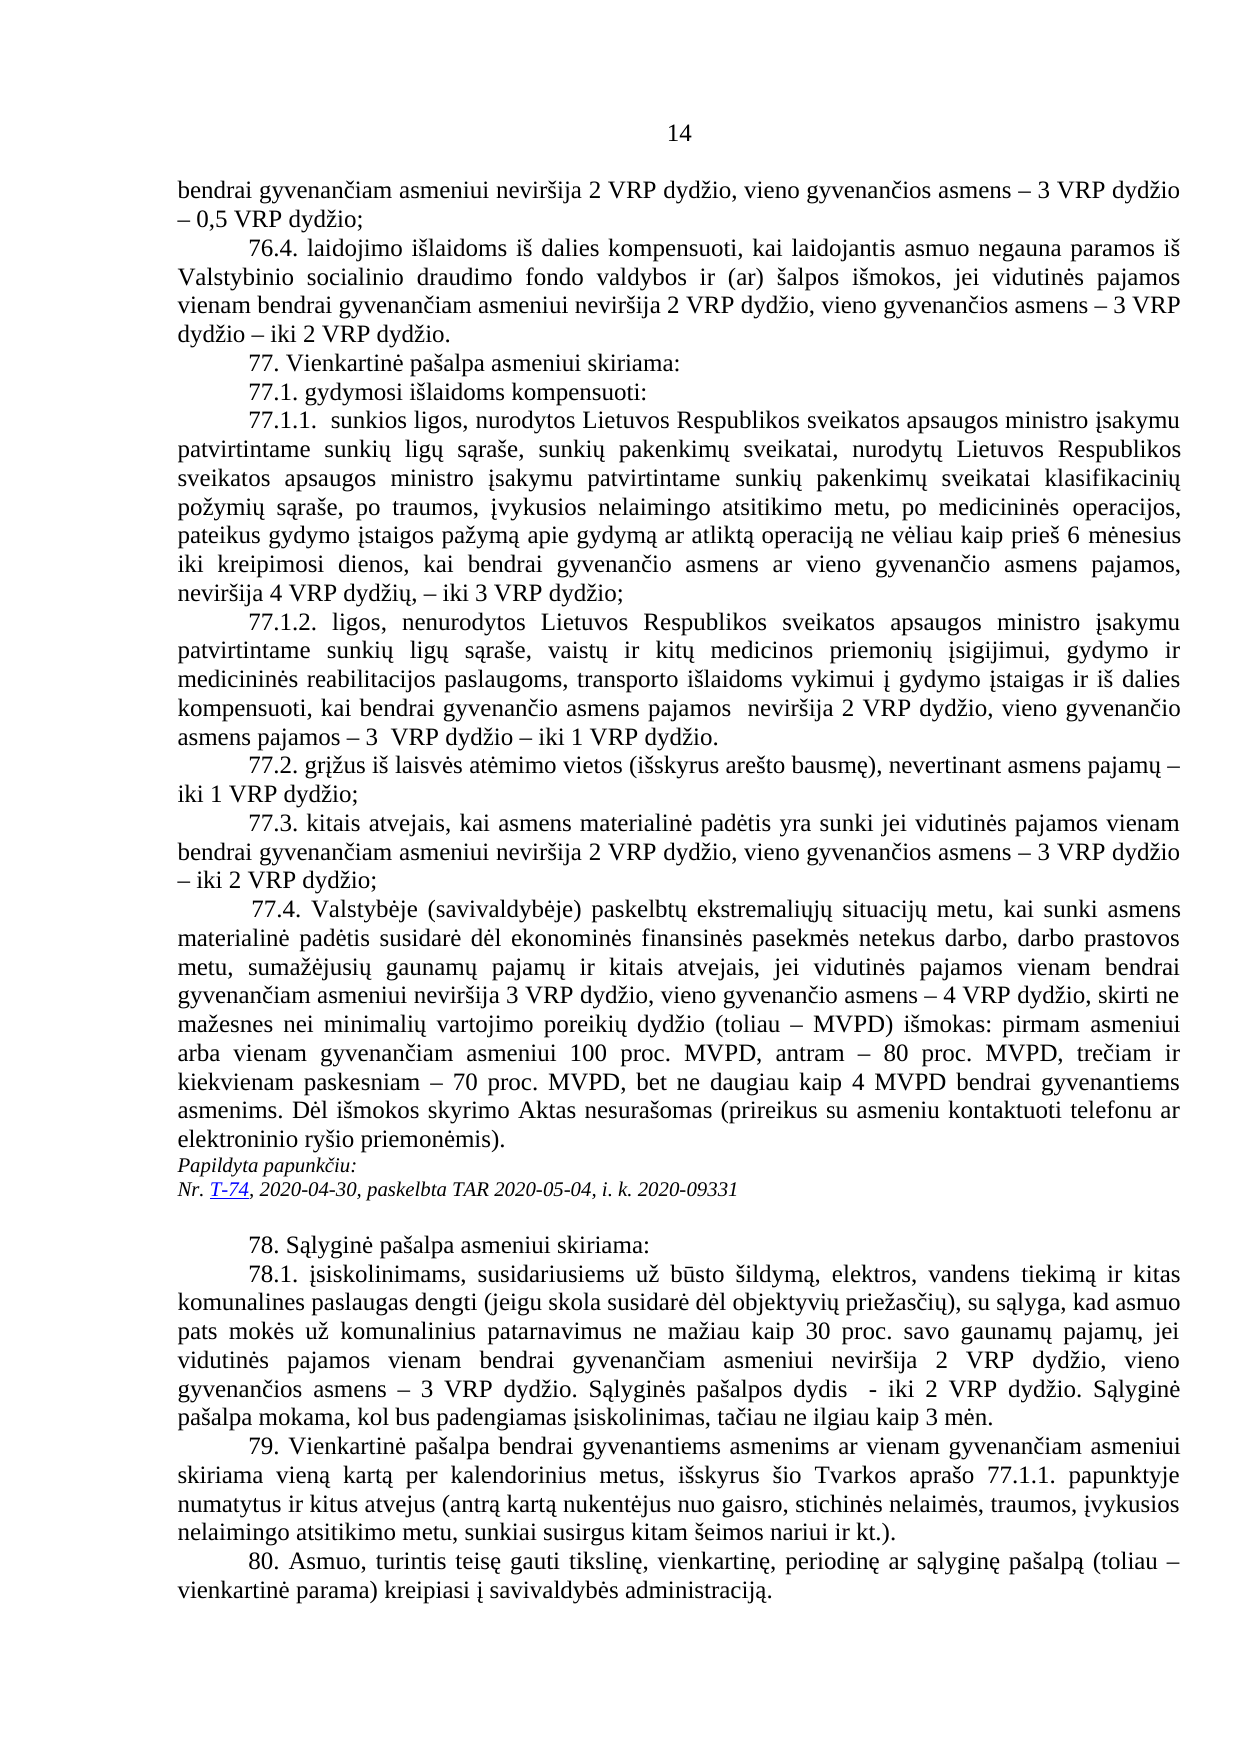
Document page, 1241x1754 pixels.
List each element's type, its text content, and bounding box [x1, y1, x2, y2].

text 80. Asmuo, turintis teisę gauti tikslinę, vienkartinę, periodinę ar sąlyginę pašalpą (toliau – vienkartinė parama) kreipiasi į savivaldybės administraciją. [177, 1546, 1181, 1604]
text 77.1. gydymosi išlaidoms kompensuoti: [177, 377, 1181, 406]
text bendrai gyvenančiam asmeniui neviršija 2 VRP dydžio, vieno gyvenančios asmens – 3 VRP dydžio – 0,5 VRP dydžio; [177, 176, 1181, 233]
text 76.4. laidojimo išlaidoms iš dalies kompensuoti, kai laidojantis asmuo negauna paramos iš Valstybinio socialinio draudimo fondo valdybos ir (ar) šalpos išmokos, jei vidutinės pajamos vienam bendrai gyvenančiam asmeniui neviršija 2 VRP dydžio, vieno gyvenančios asmens – 3 VRP dydžio – iki 2 VRP dydžio. [177, 233, 1181, 348]
text 77.4. Valstybėje (savivaldybėje) paskelbtų ekstremaliųjų situacijų metu, kai sunki asmens materialinė padėtis susidarė dėl ekonominės finansinės pasekmės netekus darbo, darbo prastovos metu, sumažėjusių gaunamų pajamų ir kitais atvejais, jei vidutinės pajamos vienam bendrai gyvenančiam asmeniui neviršija 3 VRP dydžio, vieno gyvenančio asmens – 4 VRP dydžio, skirti ne mažesnes nei minimalių vartojimo poreikių dydžio (toliau – MVPD) išmokas: pirmam asmeniui arba vienam gyvenančiam asmeniui 100 proc. MVPD, antram – 80 proc. MVPD, trečiam ir kiekvienam paskesniam – 70 proc. MVPD, bet ne daugiau kaip 4 MVPD bendrai gyvenantiems asmenims. Dėl išmokos skyrimo Aktas nesurašomas (prireikus su asmeniu kontaktuoti telefonu ar elektroninio ryšio priemonėmis). [177, 894, 1181, 1153]
text 77.3. kitais atvejais, kai asmens materialinė padėtis yra sunki jei vidutinės pajamos vienam bendrai gyvenančiam asmeniui neviršija 2 VRP dydžio, vieno gyvenančios asmens – 3 VRP dydžio – iki 2 VRP dydžio; [177, 808, 1181, 894]
text 79. Vienkartinė pašalpa bendrai gyvenantiems asmenims ar vienam gyvenančiam asmeniui skiriama vieną kartą per kalendorinius metus, išskyrus šio Tvarkos aprašo 77.1.1. papunktyje numatytus ir kitus atvejus (antrą kartą nukentėjus nuo gaisro, stichinės nelaimės, traumos, įvykusios nelaimingo atsitikimo metu, sunkiai susirgus kitam šeimos nariui ir kt.). [177, 1431, 1181, 1546]
text 77.1.1. sunkios ligos, nurodytos Lietuvos Respublikos sveikatos apsaugos ministro įsakymu patvirtintame sunkių ligų sąraše, sunkių pakenkimų sveikatai, nurodytų Lietuvos Respublikos sveikatos apsaugos ministro įsakymu patvirtintame sunkių pakenkimų sveikatai klasifikacinių požymių sąraše, po traumos, įvykusios nelaimingo atsitikimo metu, po medicininės operacijos, pateikus gydymo įstaigos pažymą apie gydymą ar atliktą operaciją ne vėliau kaip prieš 6 mėnesius iki kreipimosi dienos, kai bendrai gyvenančio asmens ar vieno gyvenančio asmens pajamos, neviršija 4 VRP dydžių, – iki 3 VRP dydžio; [177, 406, 1181, 607]
text 77.1.2. ligos, nenurodytos Lietuvos Respublikos sveikatos apsaugos ministro įsakymu patvirtintame sunkių ligų sąraše, vaistų ir kitų medicinos priemonių įsigijimui, gydymo ir medicininės reabilitacijos paslaugoms, transporto išlaidoms vykimui į gydymo įstaigas ir iš dalies kompensuoti, kai bendrai gyvenančio asmens pajamos neviršija 2 VRP dydžio, vieno gyvenančio asmens pajamos – 3 VRP dydžio – iki 1 VRP dydžio. [177, 607, 1181, 751]
text Nr. T-74, 2020-04-30, paskelbta TAR 2020-05-04, i. k. 2020-09331 [177, 1177, 1181, 1201]
text 77.2. grįžus iš laisvės atėmimo vietos (išskyrus arešto bausmę), nevertinant asmens pajamų – iki 1 VRP dydžio; [177, 751, 1181, 808]
text 77. Vienkartinė pašalpa asmeniui skiriama: [177, 348, 1181, 377]
text 78.1. įsiskolinimams, susidariusiems už būsto šildymą, elektros, vandens tiekimą ir kitas komunalines paslaugas dengti (jeigu skola susidarė dėl objektyvių priežasčių), su sąlyga, kad asmuo pats mokės už komunalinius patarnavimus ne mažiau kaip 30 proc. savo gaunamų pajamų, jei vidutinės pajamos vienam bendrai gyvenančiam asmeniui neviršija 2 VRP dydžio, vieno gyvenančios asmens – 3 VRP dydžio. Sąlyginės pašalpos dydis - iki 2 VRP dydžio. Sąlyginė pašalpa mokama, kol bus padengiamas įsiskolinimas, tačiau ne ilgiau kaip 3 mėn. [177, 1259, 1181, 1431]
text 78. Sąlyginė pašalpa asmeniui skiriama: [177, 1230, 1181, 1259]
text Papildyta papunkčiu: [177, 1153, 1181, 1177]
